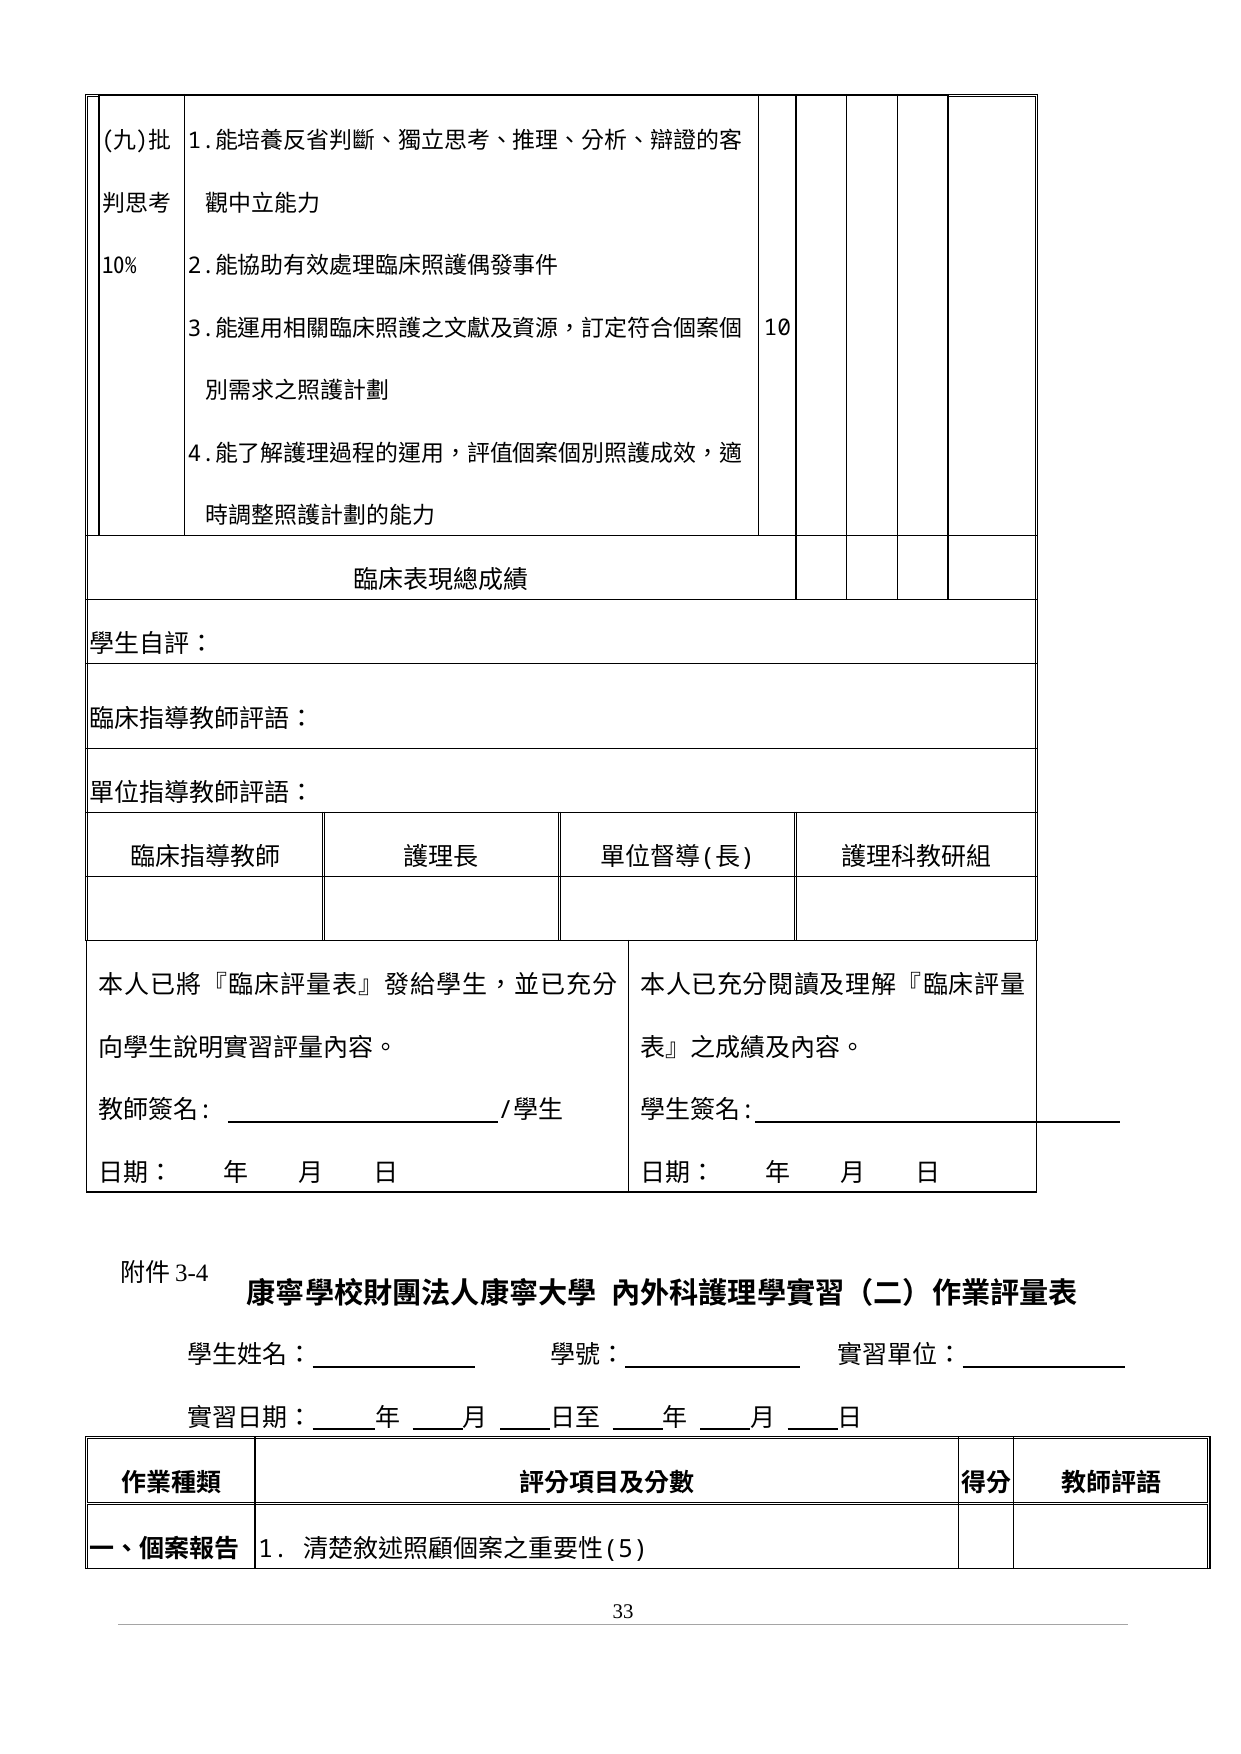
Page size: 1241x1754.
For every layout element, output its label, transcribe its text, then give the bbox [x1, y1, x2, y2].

table_cell 10 [759, 96, 795, 534]
text 實習日期： 年 月 日至 年 月 日 [187, 1374, 1137, 1436]
table_cell [898, 536, 947, 599]
table_cell 單位督導(長) [561, 813, 794, 876]
table_cell (九)批判思考10% [100, 96, 184, 534]
table_cell [847, 96, 897, 534]
table_cell 單位指導教師評語： [88, 749, 1035, 812]
table_cell [847, 536, 897, 599]
table_cell 本人已充分閱讀及理解『臨床評量表』之成績及內容。 學生簽名: 日期： 年 月 日 [629, 941, 1036, 1191]
table_cell 臨床表現總成績 [88, 536, 795, 599]
table_cell [949, 536, 1035, 599]
table_header 教師評語 [1014, 1439, 1207, 1502]
table_cell [561, 877, 794, 940]
table_cell [88, 97, 98, 534]
table_cell 本人已將『臨床評量表』發給學生，並已充分向學生說明實習評量內容。 教師簽名: /學生 日期： 年 月 日 [87, 941, 628, 1191]
table_cell [1014, 1505, 1207, 1567]
text 附件3-4 [120, 1252, 213, 1288]
table_cell 1.能培養反省判斷、獨立思考、推理、分析、辯證的客觀中立能力 2.能協助有效處理臨床照護偶發事件 3.能運用相關臨床照護之文獻及資源，訂定符合個案個別需求之照護計劃 4.能了解護理過程的運用，評值個案個別照護成效，適時調整照護計劃的能力 [185, 96, 758, 534]
table_cell [898, 96, 947, 534]
table_cell 學生自評： [88, 600, 1035, 663]
table_cell [797, 877, 1035, 940]
table_cell [325, 877, 558, 940]
table_cell 護理長 [325, 813, 558, 876]
table_header 得分 [959, 1439, 1013, 1502]
table_cell 護理科教研組 [797, 813, 1035, 876]
table_header 作業種類 [88, 1439, 254, 1502]
table_cell [797, 96, 846, 534]
table_cell 1. 清楚敘述照顧個案之重要性(5) [256, 1505, 958, 1567]
table_cell 一、個案報告 [88, 1505, 254, 1567]
table_cell [949, 97, 1035, 534]
table_cell 臨床指導教師評語： [88, 664, 1035, 748]
table_cell 臨床指導教師 [88, 813, 322, 876]
text 康寧學校財團法人康寧大學 內外科護理學實習（二）作業評量表 [187, 1249, 1137, 1311]
text 學生姓名： 學號： 實習單位： [187, 1311, 1137, 1374]
text [105, 1244, 228, 1301]
table_cell [959, 1505, 1013, 1567]
table_cell [797, 536, 846, 599]
table_cell [88, 877, 322, 940]
table_header 評分項目及分數 [256, 1439, 958, 1502]
